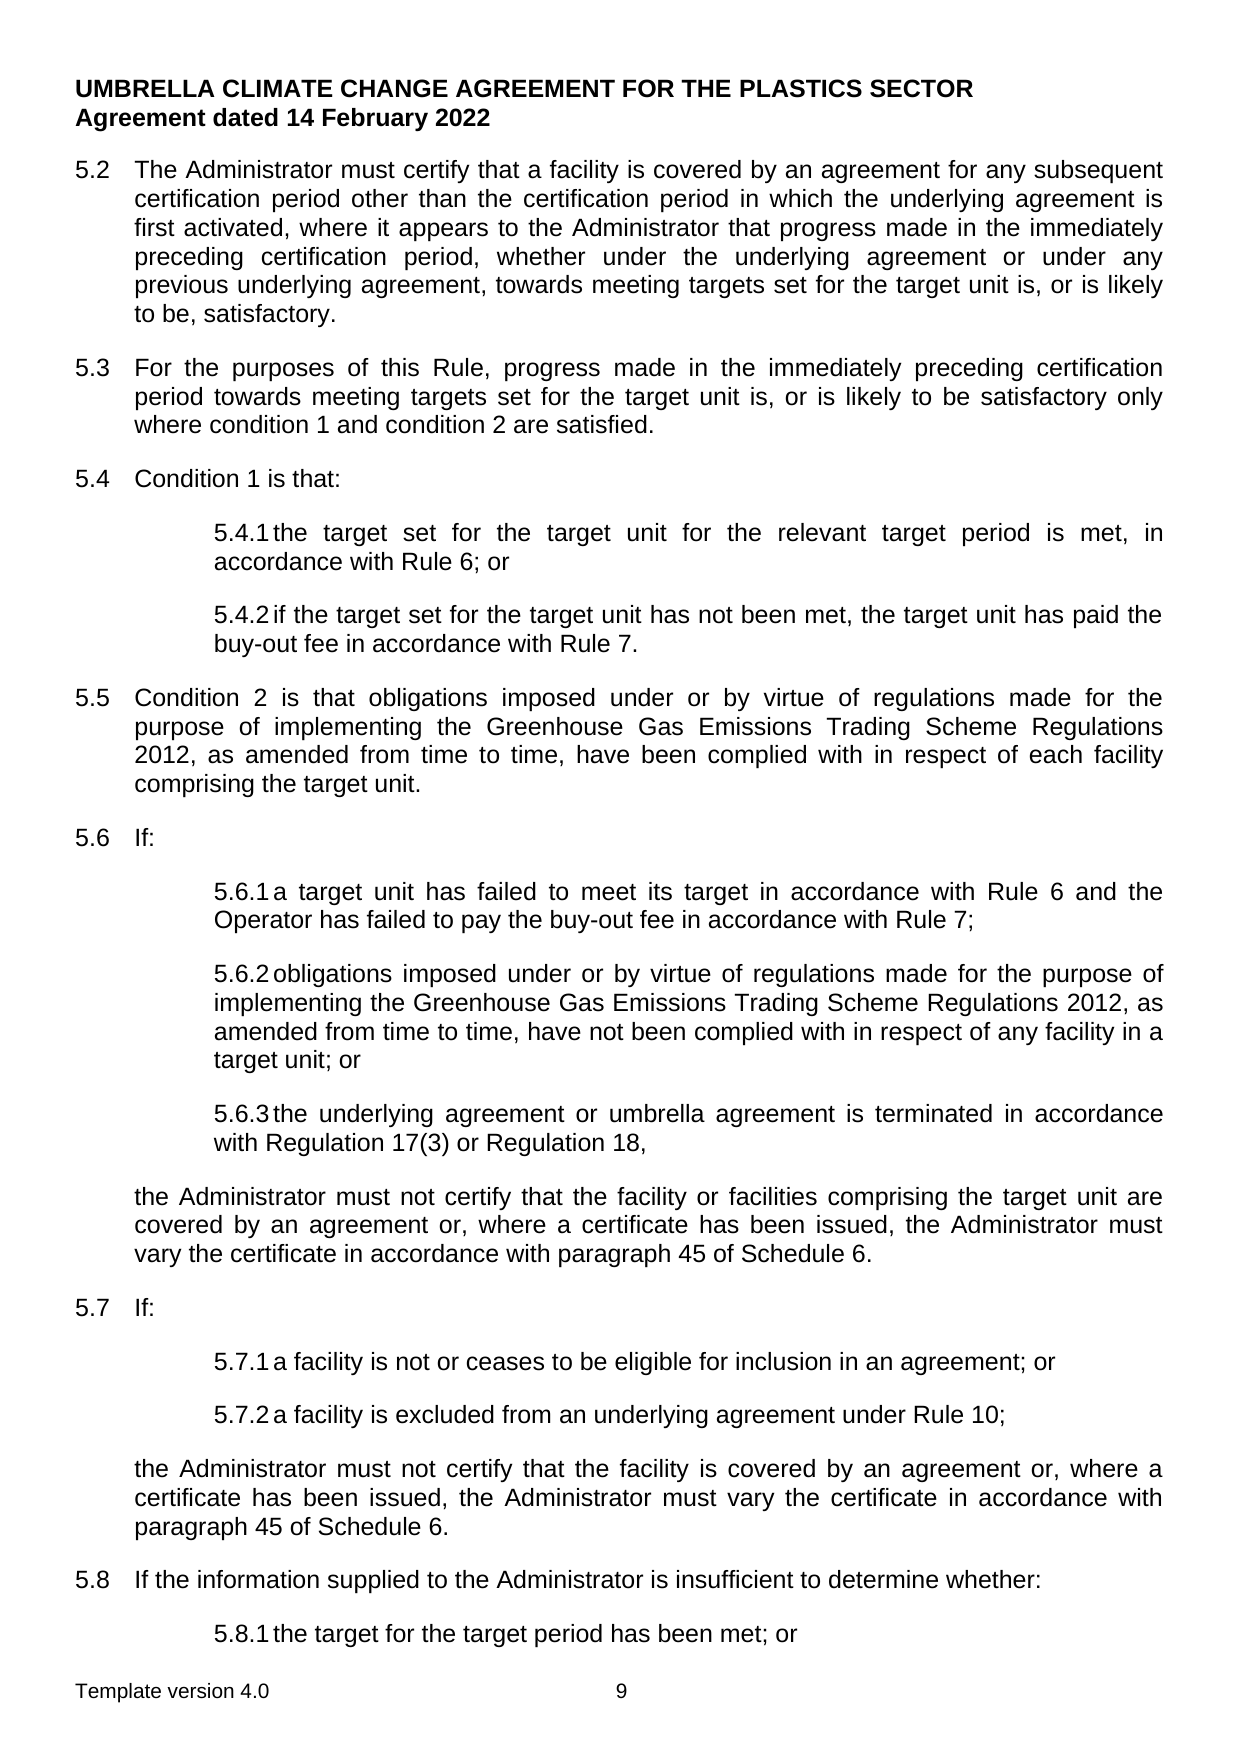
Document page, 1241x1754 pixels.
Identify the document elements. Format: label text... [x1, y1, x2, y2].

list The Administrator must certify that a facility is covered by an agreement for any subsequent certification period other than the certification period in which the underlying agreement is first activated, where it appears to the Administrator that progress made in the immediately preceding certification period, whether under the underlying agreement or under any previous underlying agreement, towards meeting targets set for the target unit is, or is likely to be, satisfactory. [75, 155, 1165, 328]
list For the purposes of this Rule, progress made in the immediately preceding certification period towards meeting targets set for the target unit is, or is likely to be satisfactory only where condition 1 and condition 2 are satisfied. [75, 353, 1165, 439]
list a target unit has failed to meet its target in accordance with Rule 6 and the Operator has failed to pay the buy-out fee in accordance with Rule 7; [214, 876, 1165, 934]
list if the target set for the target unit has not been met, the target unit has paid the buy-out fee in accordance with Rule 7. [214, 600, 1165, 658]
list obligations imposed under or by virtue of regulations made for the purpose of implementing the Greenhouse Gas Emissions Trading Scheme Regulations 2012, as amended from time to time, have not been complied with in respect of any facility in a target unit; or [214, 959, 1165, 1074]
list If: [75, 823, 1165, 851]
list the underlying agreement or umbrella agreement is terminated in accordance with Regulation 17(3) or Regulation 18, [214, 1099, 1165, 1156]
list a facility is not or ceases to be eligible for inclusion in an agreement; or [214, 1346, 1165, 1375]
list If: [75, 1293, 1165, 1321]
text the Administrator must not certify that the facility is covered by an agreement or, where a certificate has been issued, the Administrator must vary the certificate in accordance with paragraph 45 of Schedule 6. [134, 1454, 1165, 1540]
list Condition 2 is that obligations imposed under or by virtue of regulations made for the purpose of implementing the Greenhouse Gas Emissions Trading Scheme Regulations 2012, as amended from time to time, have been complied with in respect of each facility comprising the target unit. [75, 683, 1165, 798]
list a facility is excluded from an underlying agreement under Rule 10; [214, 1400, 1165, 1429]
list If the information supplied to the Administrator is insufficient to determine whether: [75, 1565, 1165, 1594]
list the target for the target period has been met; or [214, 1619, 1165, 1648]
list the target set for the target unit for the relevant target period is met, in accordance with Rule 6; or [214, 518, 1165, 575]
list Condition 1 is that: [75, 464, 1165, 493]
text the Administrator must not certify that the facility or facilities comprising the target unit are covered by an agreement or, where a certificate has been issued, the Administrator must vary the certificate in accordance with paragraph 45 of Schedule 6. [134, 1181, 1165, 1268]
